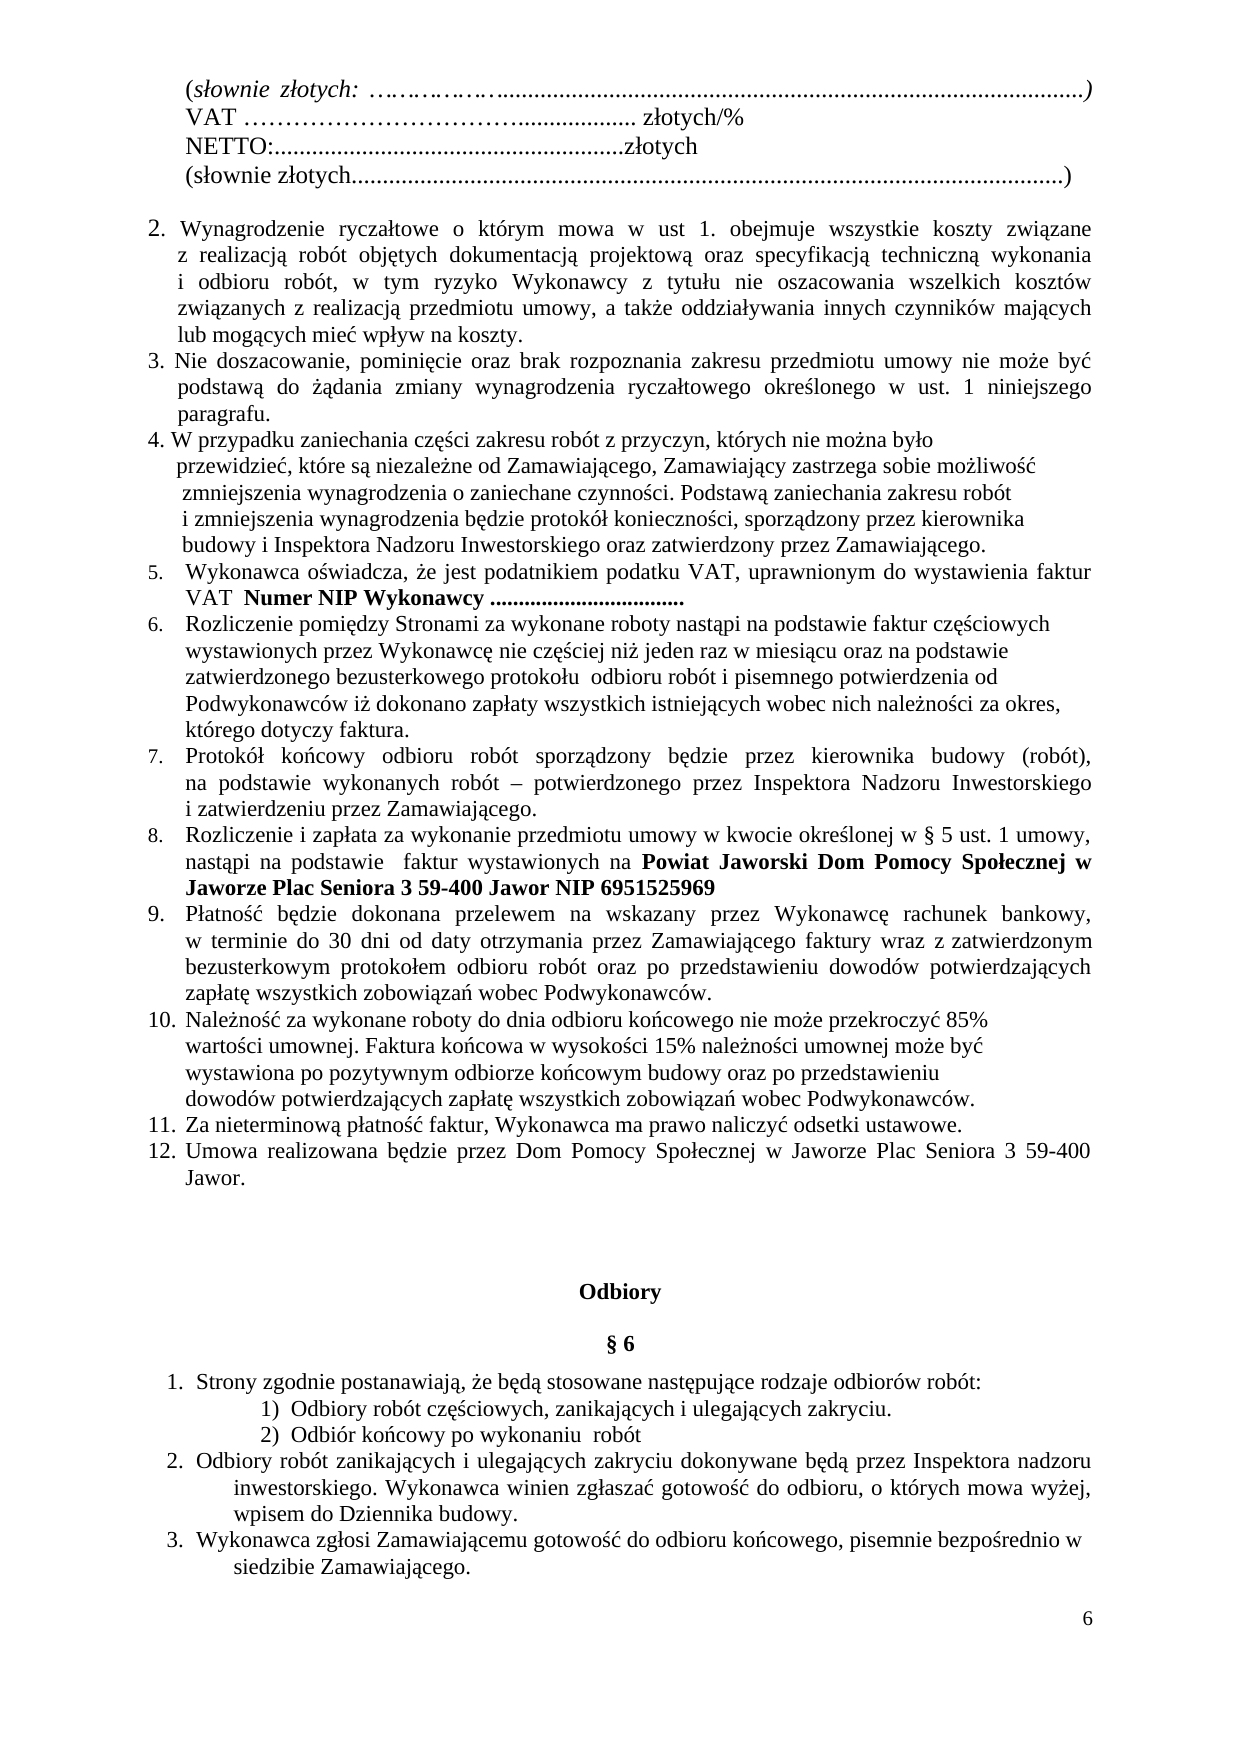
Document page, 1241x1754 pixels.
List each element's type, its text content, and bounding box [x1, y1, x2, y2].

text 1) Odbiory robót częściowych, zanikających i ulegających zakryciu. [260, 1395, 1093, 1421]
text dowodów potwierdzających zapłatę wszystkich zobowiązań wobec Podwykonawców. [185, 1085, 1093, 1111]
list Strony zgodnie postanawiają, że będą stosowane następujące rodzaje odbiorów robót: [166, 1368, 1093, 1395]
text wartości umownej. Faktura końcowa w wysokości 15% należności umownej może być [185, 1032, 1093, 1058]
list Rozliczenie i zapłata za wykonanie przedmiotu umowy w kwocie określonej w § 5 ust. 1 umowy, nastąpi na podstawie faktur wystawionych na Powiat Jaworski Dom Pomocy Społecznej w Jaworze Plac Seniora 3 59-400 Jawor NIP 6951525969 [148, 821, 1093, 900]
text 4. W przypadku zaniechania części zakresu robót z przyczyn, których nie można było [148, 426, 1093, 452]
text (słownie złotych: ……………….............................................................................................) VAT ……………………………................... złotych/% [185, 74, 1093, 131]
text i zmniejszenia wynagrodzenia będzie protokół konieczności, sporządzony przez kierownika [148, 505, 1093, 531]
text zmniejszenia wynagrodzenia o zaniechane czynności. Podstawą zaniechania zakresu robót [148, 479, 1093, 505]
text § 6 [148, 1329, 1093, 1356]
list Umowa realizowana będzie przez Dom Pomocy Społecznej w Jaworze Plac Seniora 3 59-400 Jawor. [148, 1138, 1093, 1190]
text wystawiona po pozytywnym odbiorze końcowym budowy oraz po przedstawieniu [185, 1058, 1093, 1085]
text (słownie złotych..................................................................................................................) [185, 160, 1093, 189]
text Odbiory [148, 1278, 1093, 1304]
text 2) Odbiór końcowy po wykonaniu robót [260, 1421, 1093, 1447]
list Wykonawca oświadcza, że jest podatnikiem podatku VAT, uprawnionym do wystawienia faktur VAT Numer NIP Wykonawcy .................................. [148, 558, 1093, 611]
list Należność za wykonane roboty do dnia odbioru końcowego nie może przekroczyć 85% [148, 1006, 1093, 1032]
text przewidzieć, które są niezależne od Zamawiającego, Zamawiający zastrzega sobie możliwość [148, 452, 1093, 479]
text NETTO:........................................................złotych [185, 131, 1093, 160]
text 3. Nie doszacowanie, pominięcie oraz brak rozpoznania zakresu przedmiotu umowy nie może być podstawą do żądania zmiany wynagrodzenia ryczałtowego określonego w ust. 1 niniejszego paragrafu. [148, 347, 1093, 426]
text 2. Wynagrodzenie ryczałtowe o którym mowa w ust 1. obejmuje wszystkie koszty związane z realizacją robót objętych dokumentacją projektową oraz specyfikacją techniczną wykonania i odbioru robót, w tym ryzyko Wykonawcy z tytułu nie oszacowania wszelkich kosztów związanych z realizacją przedmiotu umowy, a także oddziaływania innych czynników mających lub mogących mieć wpływ na koszty. [148, 213, 1093, 347]
list Za nieterminową płatność faktur, Wykonawca ma prawo naliczyć odsetki ustawowe. [148, 1111, 1093, 1138]
list Protokół końcowy odbioru robót sporządzony będzie przez kierownika budowy (robót), na podstawie wykonanych robót – potwierdzonego przez Inspektora Nadzoru Inwestorskiego i zatwierdzeniu przez Zamawiającego. [148, 742, 1093, 821]
list Odbiory robót zanikających i ulegających zakryciu dokonywane będą przez Inspektora nadzoru inwestorskiego. Wykonawca winien zgłaszać gotowość do odbioru, o których mowa wyżej, wpisem do Dziennika budowy. [166, 1447, 1093, 1527]
list Płatność będzie dokonana przelewem na wskazany przez Wykonawcę rachunek bankowy, w terminie do 30 dni od daty otrzymania przez Zamawiającego faktury wraz z zatwierdzonym bezusterkowym protokołem odbioru robót oraz po przedstawieniu dowodów potwierdzających zapłatę wszystkich zobowiązań wobec Podwykonawców. [148, 900, 1093, 1006]
text budowy i Inspektora Nadzoru Inwestorskiego oraz zatwierdzony przez Zamawiającego. [148, 531, 1093, 558]
list Rozliczenie pomiędzy Stronami za wykonane roboty nastąpi na podstawie faktur częściowych wystawionych przez Wykonawcę nie częściej niż jeden raz w miesiącu oraz na podstawie zatwierdzonego bezusterkowego protokołu odbioru robót i pisemnego potwierdzenia od Podwykonawców iż dokonano zapłaty wszystkich istniejących wobec nich należności za okres, którego dotyczy faktura. [148, 611, 1093, 742]
list Wykonawca zgłosi Zamawiającemu gotowość do odbioru końcowego, pisemnie bezpośrednio w siedzibie Zamawiającego. [166, 1527, 1093, 1579]
